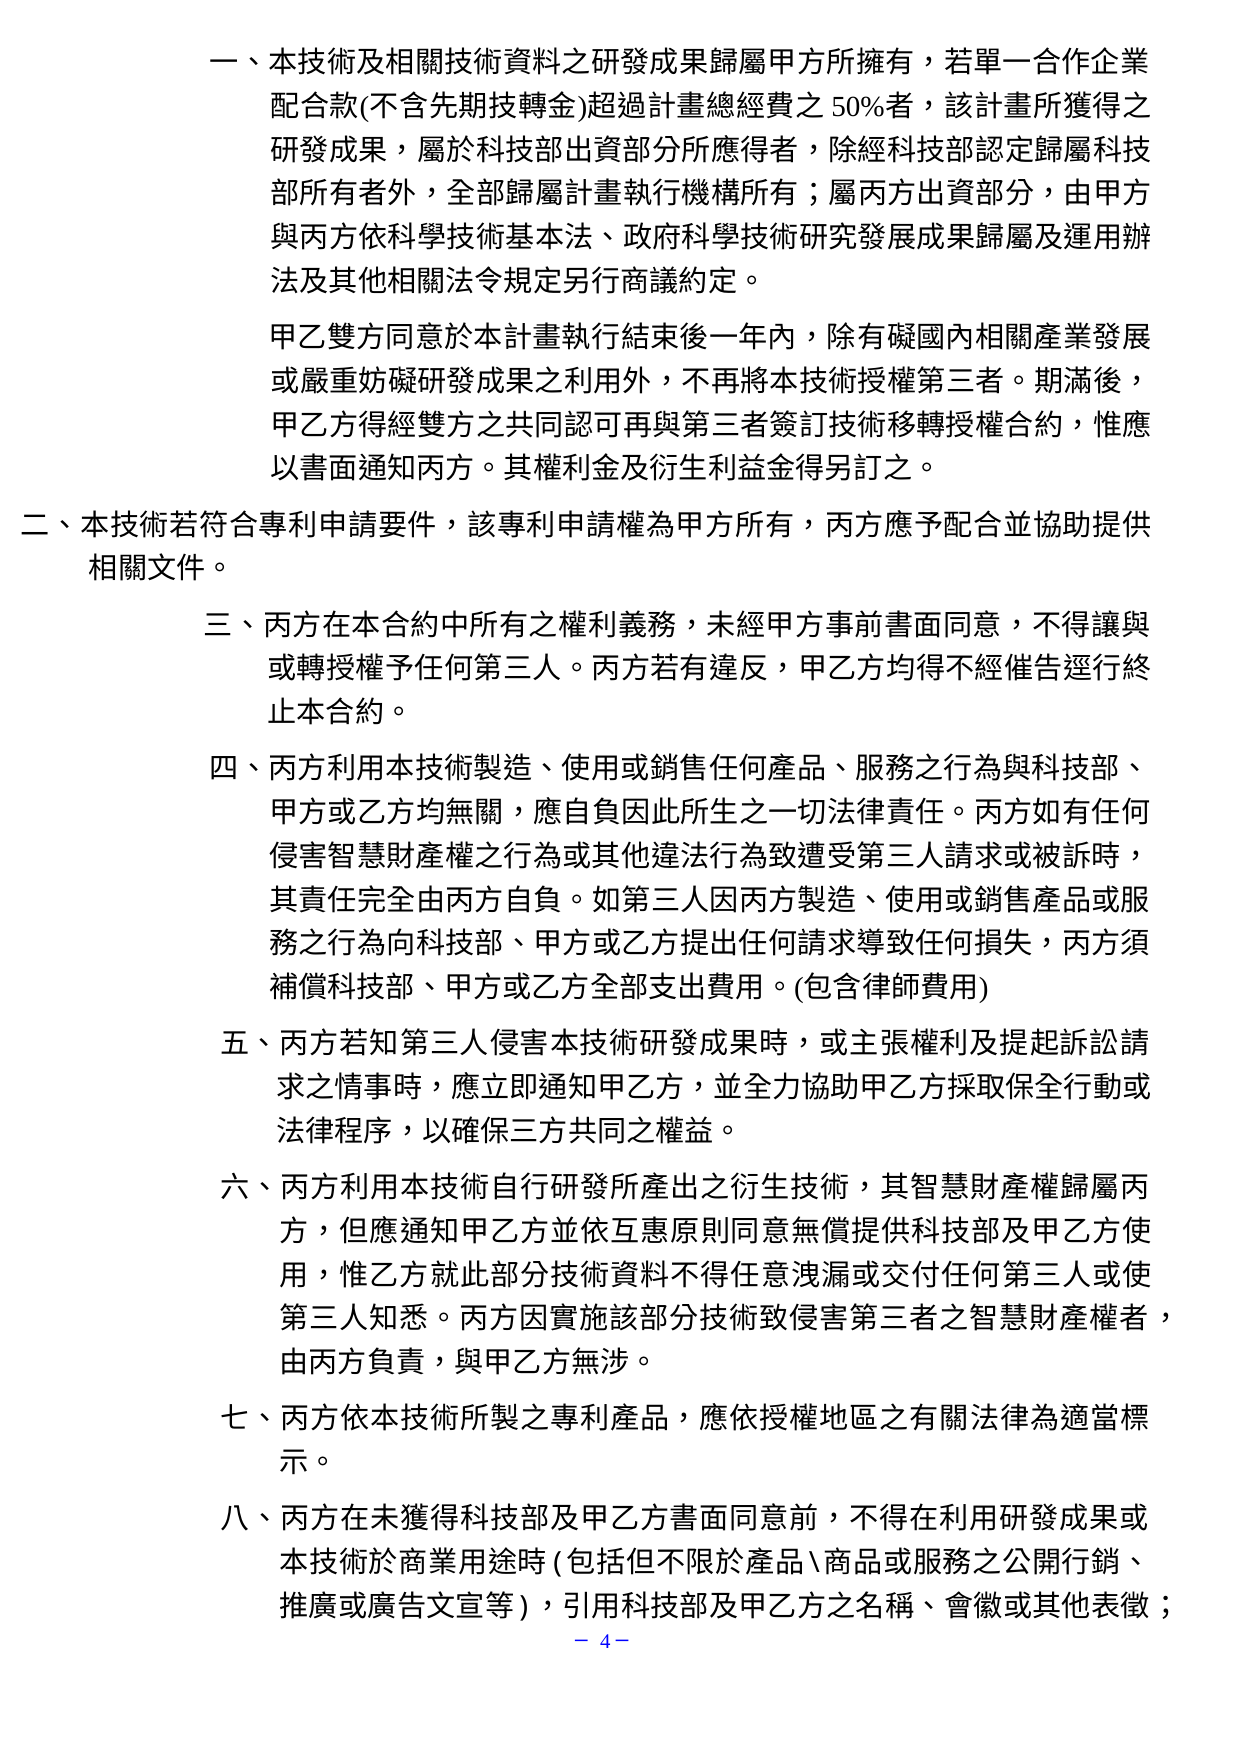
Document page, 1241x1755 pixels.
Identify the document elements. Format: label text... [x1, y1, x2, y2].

text 一、本技術及相關技術資料之研發成果歸屬甲方所擁有，若單一合作企業配合款(不含先期技轉金)超過計畫總經費之50%者，該計畫所獲得之研發成果，屬於科技部出資部分所應得者，除經科技部認定歸屬科技部所有者外，全部歸屬計畫執行機構所有；屬丙方出資部分，由甲方與丙方依科學技術基本法、政府科學技術研究發展成果歸屬及運用辦法及其他相關法令規定另行商議約定。 [209, 37, 1152, 300]
text 二、本技術若符合專利申請要件，該專利申請權為甲方所有，丙方應予配合並協助提供相關文件。 [20, 500, 1152, 587]
text 八、丙方在未獲得科技部及甲乙方書面同意前，不得在利用研發成果或本技術於商業用途時(包括但不限於產品\商品或服務之公開行銷、推廣或廣告文宣等)，引用科技部及甲乙方之名稱、會徽或其他表徵；亦不得以其他任何方式表示科技部及甲乙方與丙方或其產品或服務有任何關連。丙方若違反前開規定，甲方或乙方應立即通知科技部為必要之處理。 [220, 1493, 1152, 1625]
text 七、丙方依本技術所製之專利產品，應依授權地區之有關法律為適當標示。 [220, 1393, 1152, 1481]
text 三、丙方在本合約中所有之權利義務，未經甲方事前書面同意，不得讓與或轉授權予任何第三人。丙方若有違反，甲乙方均得不經催告逕行終止本合約。 [204, 600, 1152, 731]
text 六、丙方利用本技術自行研發所產出之衍生技術，其智慧財產權歸屬丙方，但應通知甲乙方並依互惠原則同意無償提供科技部及甲乙方使用，惟乙方就此部分技術資料不得任意洩漏或交付任何第三人或使第三人知悉。丙方因實施該部分技術致侵害第三者之智慧財產權者，由丙方負責，與甲乙方無涉。 [220, 1162, 1152, 1381]
text 四、丙方利用本技術製造、使用或銷售任何產品、服務之行為與科技部、甲方或乙方均無關，應自負因此所生之一切法律責任。丙方如有任何侵害智慧財產權之行為或其他違法行為致遭受第三人請求或被訴時，其責任完全由丙方自負。如第三人因丙方製造、使用或銷售產品或服務之行為向科技部、甲方或乙方提出任何請求導致任何損失，丙方須補償科技部、甲方或乙方全部支出費用。(包含律師費用) [209, 743, 1152, 1006]
text 甲乙雙方同意於本計畫執行結束後一年內，除有礙國內相關產業發展或嚴重妨礙研發成果之利用外，不再將本技術授權第三者。期滿後，甲乙方得經雙方之共同認可再與第三者簽訂技術移轉授權合約，惟應以書面通知丙方。其權利金及衍生利益金得另訂之。 [268, 312, 1152, 487]
text 五、丙方若知第三人侵害本技術研發成果時，或主張權利及提起訴訟請求之情事時，應立即通知甲乙方，並全力協助甲乙方採取保全行動或法律程序，以確保三方共同之權益。 [220, 1018, 1152, 1150]
